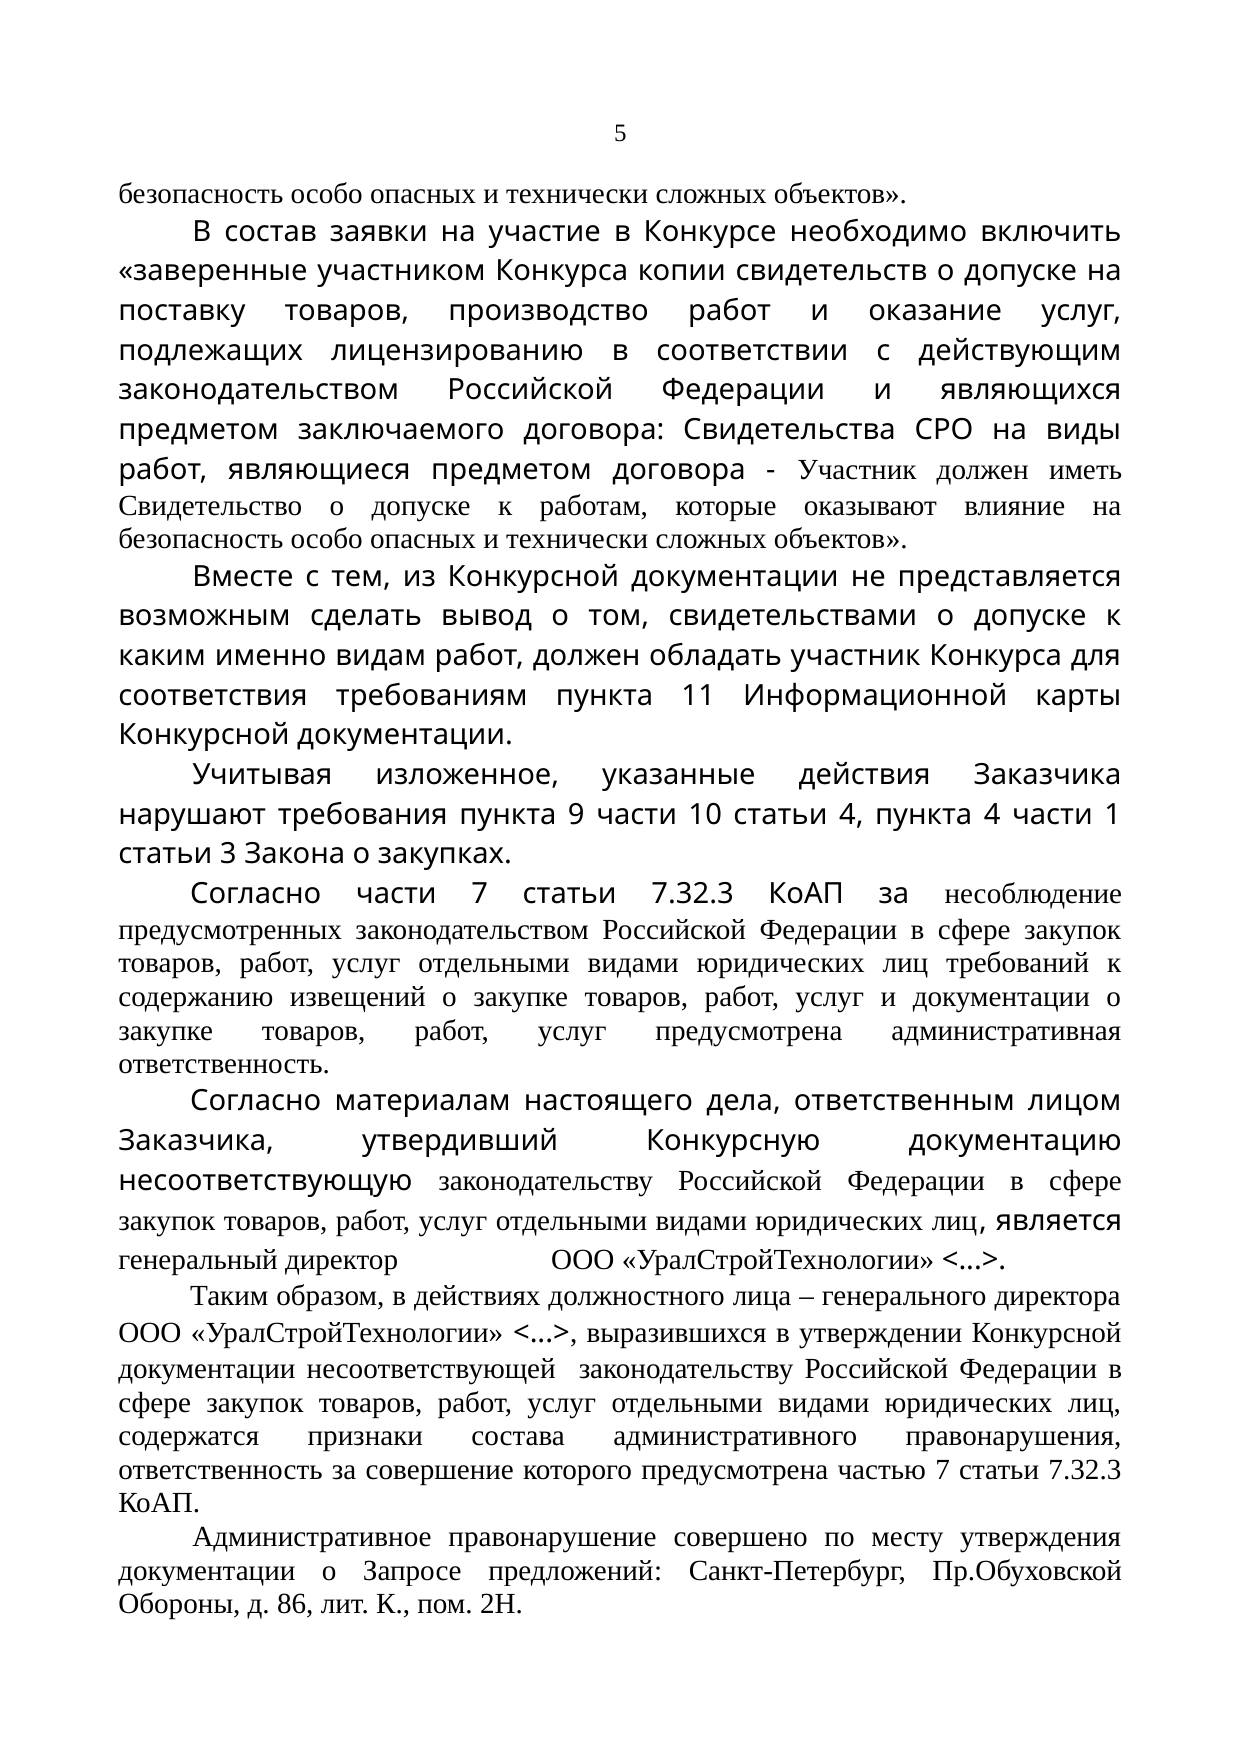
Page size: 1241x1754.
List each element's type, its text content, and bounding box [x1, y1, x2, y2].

text Таким образом, в действиях должностного лица – генерального директора ООО «УралСтройТехнологии» <...>, выразившихся в утверждении Конкурсной документации несоответствующей законодательству Российской Федерации в сфере закупок товаров, работ, услуг отдельными видами юридических лиц, содержатся признаки состава административного правонарушения, ответственность за совершение которого предусмотрена частью 7 статьи 7.32.3 КоАП. [118, 1278, 1122, 1519]
text Административное правонарушение совершено по месту утверждения документации о Запросе предложений: Санкт-Петербург, Пр.Обуховской Обороны, д. 86, лит. К., пом. 2Н. [118, 1519, 1122, 1620]
text Согласно части 7 статьи 7.32.3 КоАП за несоблюдение предусмотренных законодательством Российской Федерации в сфере закупок товаров, работ, услуг отдельными видами юридических лиц требований к содержанию извещений о закупке товаров, работ, услуг и документации о закупке товаров, работ, услуг предусмотрена административная ответственность. [118, 872, 1122, 1080]
text Учитывая изложенное, указанные действия Заказчика нарушают требования пункта 9 части 10 статьи 4, пункта 4 части 1 статьи 3 Закона о закупках. [118, 753, 1122, 872]
text Согласно материалам настоящего дела, ответственным лицом Заказчика, утвердивший Конкурсную документацию несоответствующую законодательству Российской Федерации в сфере закупок товаров, работ, услуг отдельными видами юридических лиц, является генеральный директор ООО «УралСтройТехнологии» <...>. [118, 1080, 1122, 1278]
text В состав заявки на участие в Конкурсе необходимо включить «заверенные участником Конкурса копии свидетельств о допуске на поставку товаров, производство работ и оказание услуг, подлежащих лицензированию в соответствии с действующим законодательством Российской Федерации и являющихся предметом заключаемого договора: Свидетельства СРО на виды работ, являющиеся предметом договора - Участник должен иметь Свидетельство о допуске к работам, которые оказывают влияние на безопасность особо опасных и технически сложных объектов». [118, 210, 1122, 555]
text Вместе с тем, из Конкурсной документации не представляется возможным сделать вывод о том, свидетельствами о допуске к каким именно видам работ, должен обладать участник Конкурса для соответствия требованиям пункта 11 Информационной карты Конкурсной документации. [118, 555, 1122, 753]
text безопасность особо опасных и технически сложных объектов». [118, 176, 1122, 210]
